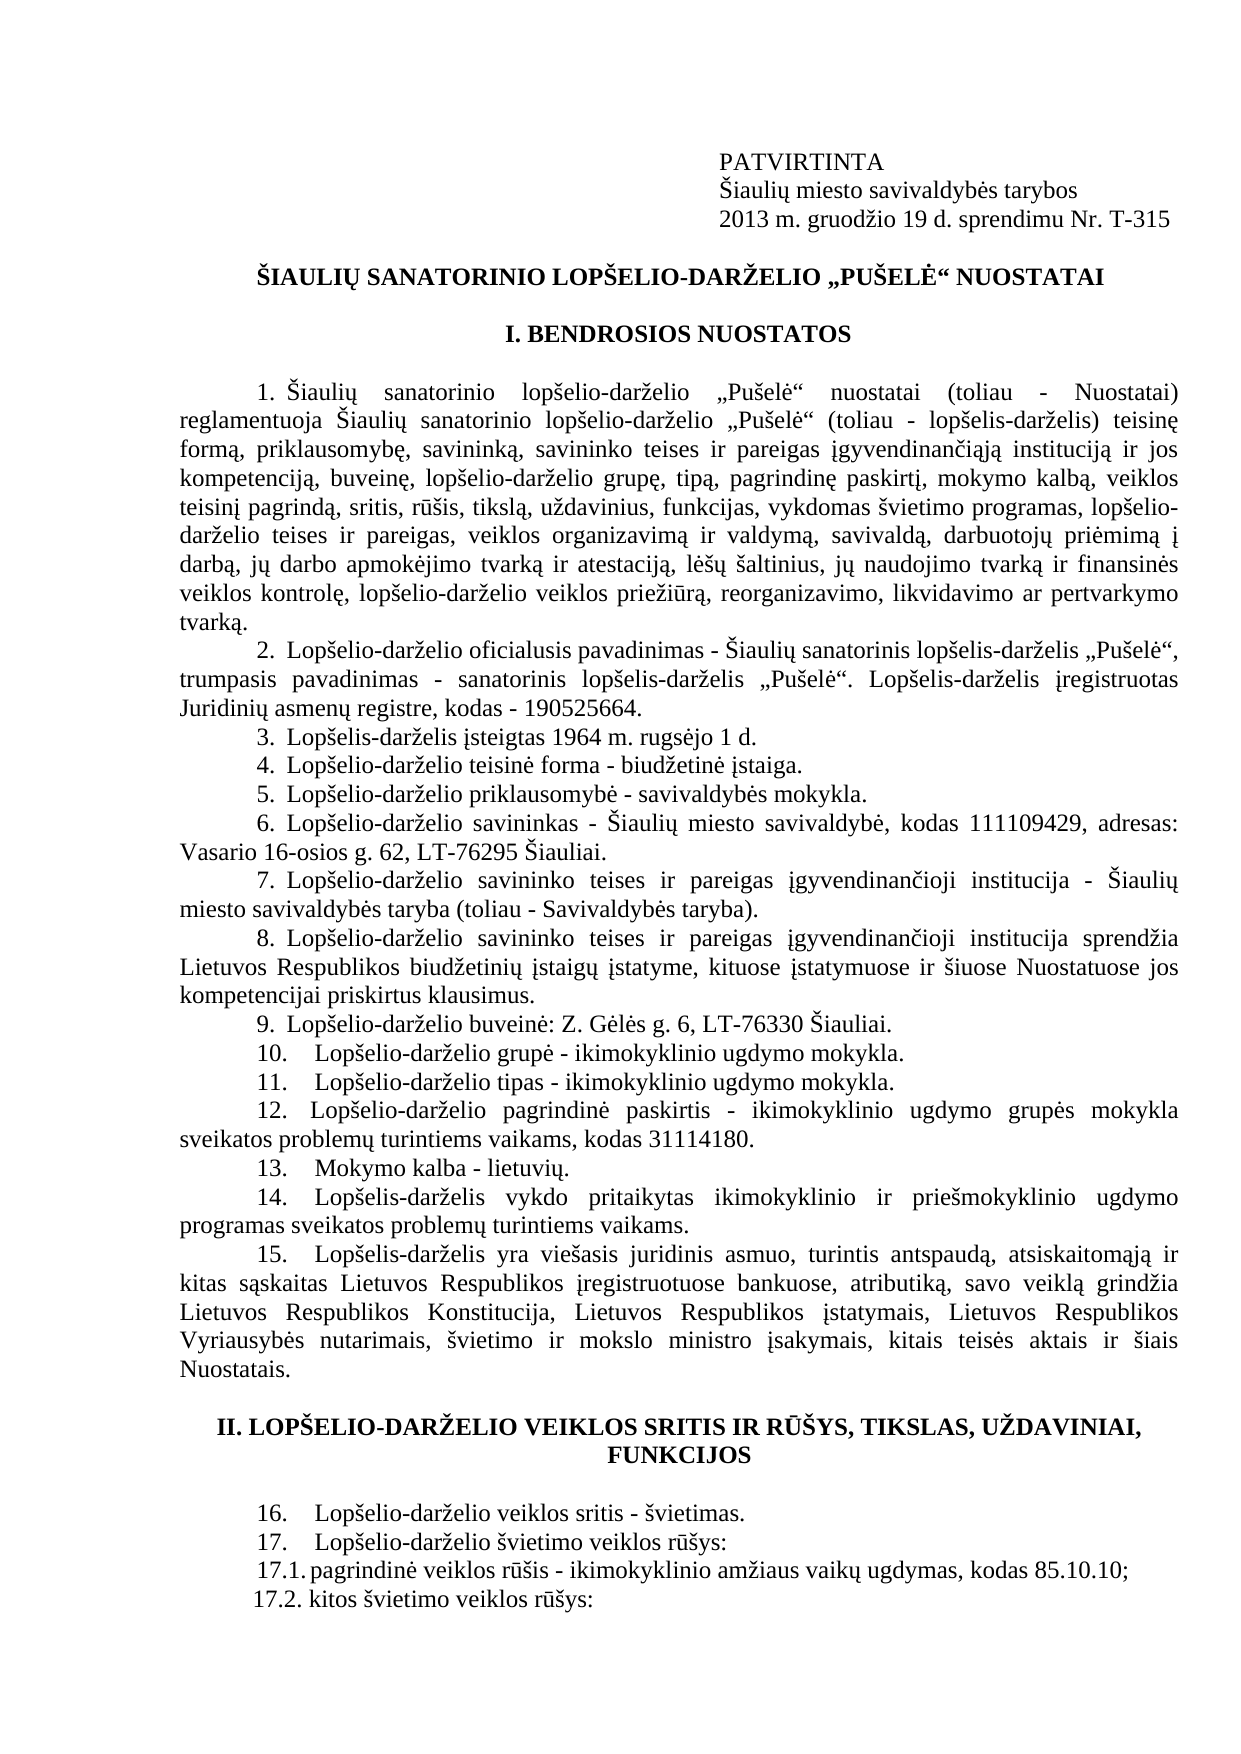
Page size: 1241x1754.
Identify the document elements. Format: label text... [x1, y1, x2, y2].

text 12. Lopšelio-darželio pagrindinė paskirtis - ikimokyklinio ugdymo grupės mokykla sveikatos problemų turintiems vaikams, kodas 31114180. [179, 1096, 1179, 1153]
text 9. Lopšelio-darželio buveinė: Z. Gėlės g. 6, LT-76330 Šiauliai. [179, 1009, 1181, 1038]
text Šiaulių miesto savivaldybės tarybos [719, 176, 1179, 204]
text 6. Lopšelio-darželio savininkas - Šiaulių miesto savivaldybė, kodas 111109429, adresas: Vasario 16-osios g. 62, LT-76295 Šiauliai. [179, 808, 1179, 866]
text 2013 m. gruodžio 19 d. sprendimu Nr. T-315 [719, 204, 1179, 233]
text 3. Lopšelis-darželis įsteigtas 1964 m. rugsėjo 1 d. [179, 722, 1181, 751]
text 8. Lopšelio-darželio savininko teises ir pareigas įgyvendinančioji institucija sprendžia Lietuvos Respublikos biudžetinių įstaigų įstatyme, kituose įstatymuose ir šiuose Nuostatuose jos kompetencijai priskirtus klausimus. [179, 923, 1179, 1009]
text 13. Mokymo kalba - lietuvių. [179, 1153, 1181, 1182]
text 5. Lopšelio-darželio priklausomybė - savivaldybės mokykla. [179, 779, 1181, 808]
text 1. Šiaulių sanatorinio lopšelio-darželio „Pušelė“ nuostatai (toliau - Nuostatai) reglamentuoja Šiaulių sanatorinio lopšelio-darželio „Pušelė“ (toliau - lopšelis-darželis) teisinę formą, priklausomybę, savininką, savininko teises ir pareigas įgyvendinančiąją instituciją ir jos kompetenciją, buveinę, lopšelio-darželio grupę, tipą, pagrindinę paskirtį, mokymo kalbą, veiklos teisinį pagrindą, sritis, rūšis, tikslą, uždavinius, funkcijas, vykdomas švietimo programas, lopšelio- darželio teises ir pareigas, veiklos organizavimą ir valdymą, savivaldą, darbuotojų priėmimą į darbą, jų darbo apmokėjimo tvarką ir atestaciją, lėšų šaltinius, jų naudojimo tvarką ir finansinės veiklos kontrolę, lopšelio-darželio veiklos priežiūrą, reorganizavimo, likvidavimo ar pertvarkymo tvarką. [179, 377, 1179, 636]
text ŠIAULIŲ SANATORINIO LOPŠELIO-DARŽELIO „PUŠELĖ“ NUOSTATAI [179, 262, 1181, 291]
text PATVIRTINTA [719, 147, 1181, 176]
text 16. Lopšelio-darželio veiklos sritis - švietimas. [179, 1498, 1181, 1527]
text 15. Lopšelis-darželis yra viešasis juridinis asmuo, turintis antspaudą, atsiskaitomąją ir kitas sąskaitas Lietuvos Respublikos įregistruotuose bankuose, atributiką, savo veiklą grindžia Lietuvos Respublikos Konstitucija, Lietuvos Respublikos įstatymais, Lietuvos Respublikos Vyriausybės nutarimais, švietimo ir mokslo ministro įsakymais, kitais teisės aktais ir šiais Nuostatais. [179, 1239, 1179, 1383]
text 14. Lopšelis-darželis vykdo pritaikytas ikimokyklinio ir priešmokyklinio ugdymo programas sveikatos problemų turintiems vaikams. [179, 1182, 1179, 1239]
text 17.1. pagrindinė veiklos rūšis - ikimokyklinio amžiaus vaikų ugdymas, kodas 85.10.10; [179, 1556, 1181, 1584]
text 17. Lopšelio-darželio švietimo veiklos rūšys: [179, 1527, 1181, 1556]
text I. BENDROSIOS NUOSTATOS [177, 319, 1179, 348]
text II. LOPŠELIO-DARŽELIO VEIKLOS SRITIS IR RŪŠYS, TIKSLAS, UŽDAVINIAI, FUNKCIJOS [177, 1412, 1181, 1469]
text 7. Lopšelio-darželio savininko teises ir pareigas įgyvendinančioji institucija - Šiaulių miesto savivaldybės taryba (toliau - Savivaldybės taryba). [179, 866, 1179, 923]
text 10. Lopšelio-darželio grupė - ikimokyklinio ugdymo mokykla. [179, 1038, 1181, 1067]
text 17.2. kitos švietimo veiklos rūšys: [177, 1584, 1181, 1613]
text 11. Lopšelio-darželio tipas - ikimokyklinio ugdymo mokykla. [179, 1067, 1181, 1096]
text 2. Lopšelio-darželio oficialusis pavadinimas - Šiaulių sanatorinis lopšelis-darželis „Pušelė“, trumpasis pavadinimas - sanatorinis lopšelis-darželis „Pušelė“. Lopšelis-darželis įregistruotas Juridinių asmenų registre, kodas - 190525664. [179, 636, 1179, 722]
text 4. Lopšelio-darželio teisinė forma - biudžetinė įstaiga. [179, 751, 1181, 779]
